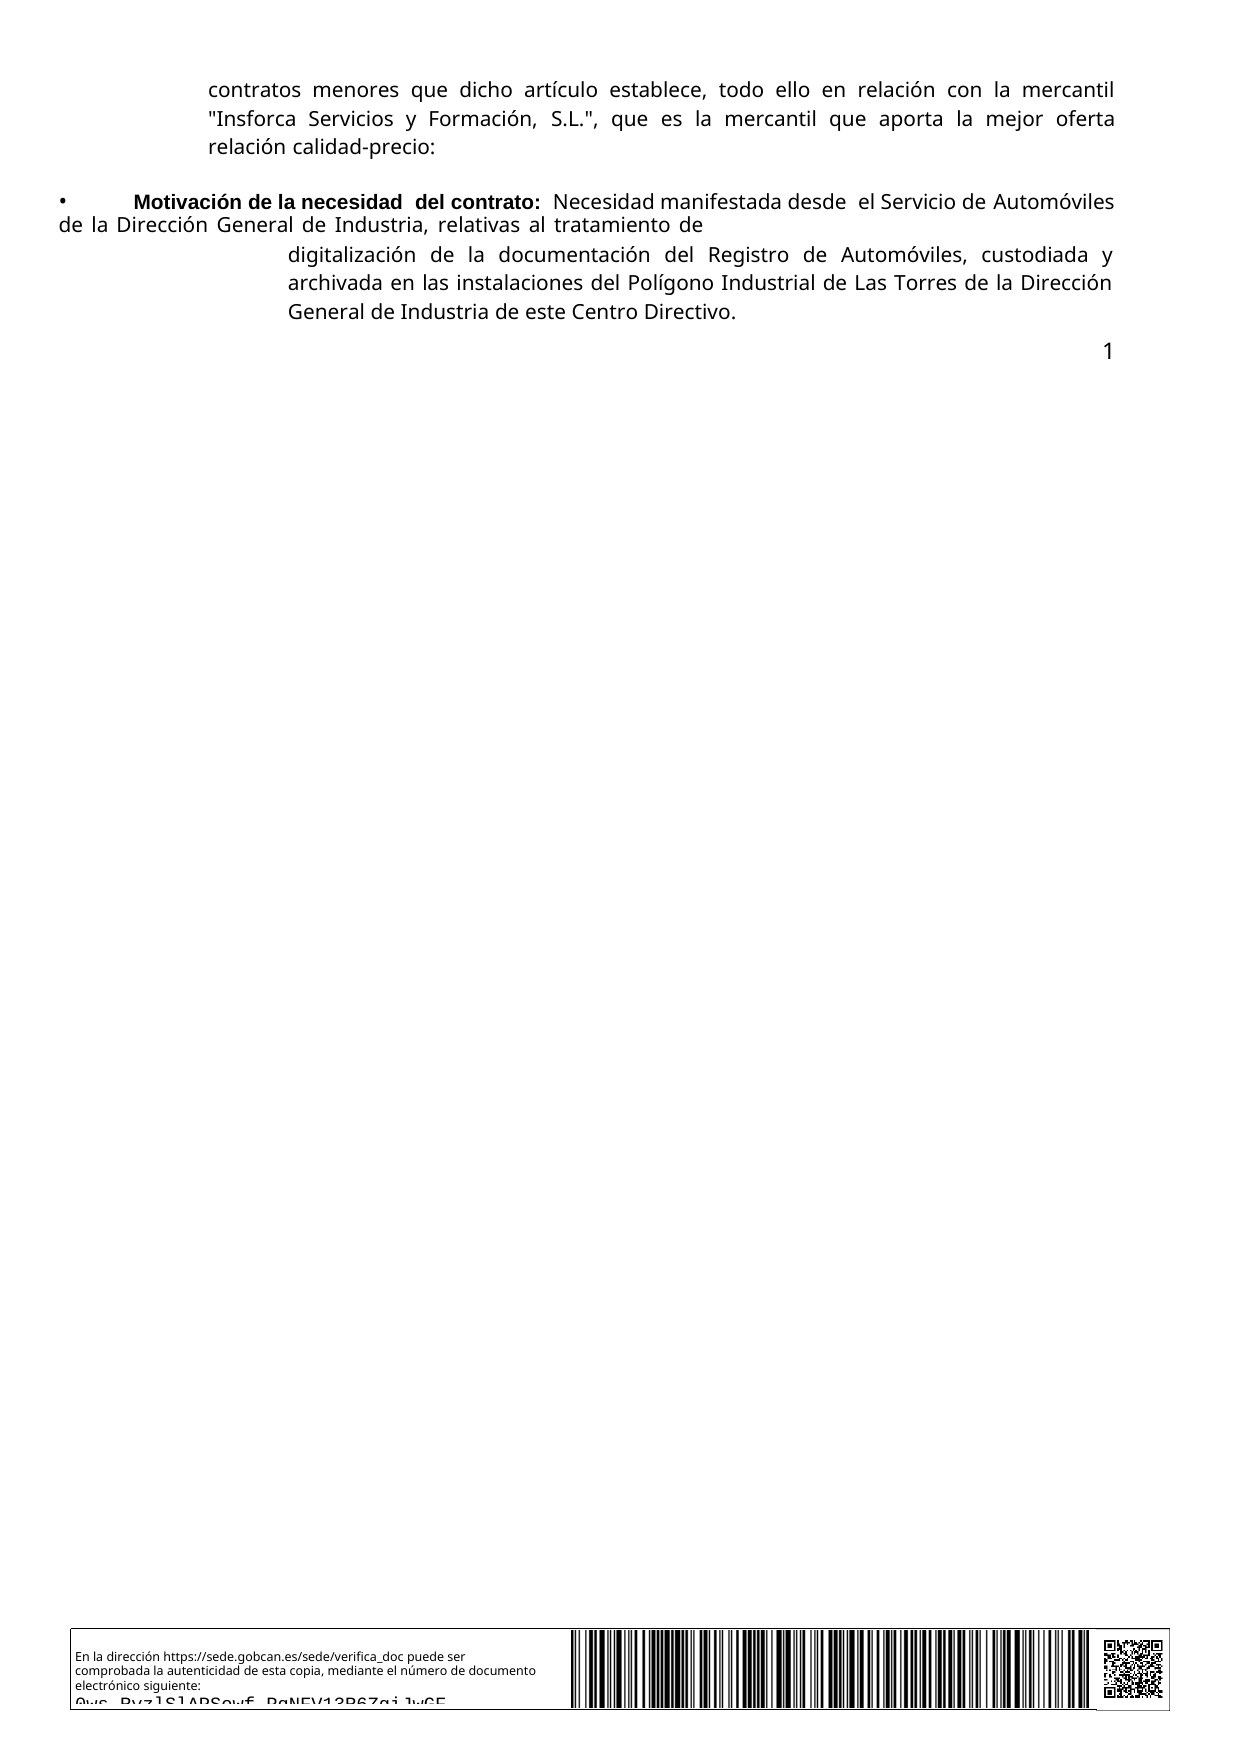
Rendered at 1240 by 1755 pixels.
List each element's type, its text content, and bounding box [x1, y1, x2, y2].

text digitalización de la documentación del Registro de Automóviles, custodiada y archivada en las instalaciones del Polígono Industrial de Las Torres de la Dirección General de Industria de este Centro Directivo. [288, 240, 1114, 325]
text TERCERO.- A efectos de lo establecido en el artículo 118 de la Ley 9/2017, de 8 de noviembre, de Contratos del Sector Público, por la que se transponen al ordenamiento jurídico español las Directivas del Parlamento Europeo y del Consejo 2014/23/UE y 2014/24UE, de 26 de febrero de 2014 (B.O.E. núm. 272, de 09.11.2017), en adelante LCSP, se acreditan los distintos requisitos que han de conformar el expediente de contratación en contratos menores que dicho artículo establece, todo ello en relación con la mercantil "Insforca Servicios y Formación, S.L.", que es la mercantil que aporta la mejor oferta relación calidad-precio: [208, 75, 1115, 161]
subtitle 1 [58, 335, 1115, 366]
list Motivación de la necesidad del contrato: Necesidad manifestada desde el Servicio de Automóviles de la Dirección General de Industria, relativas al tratamiento de [58, 189, 1115, 238]
